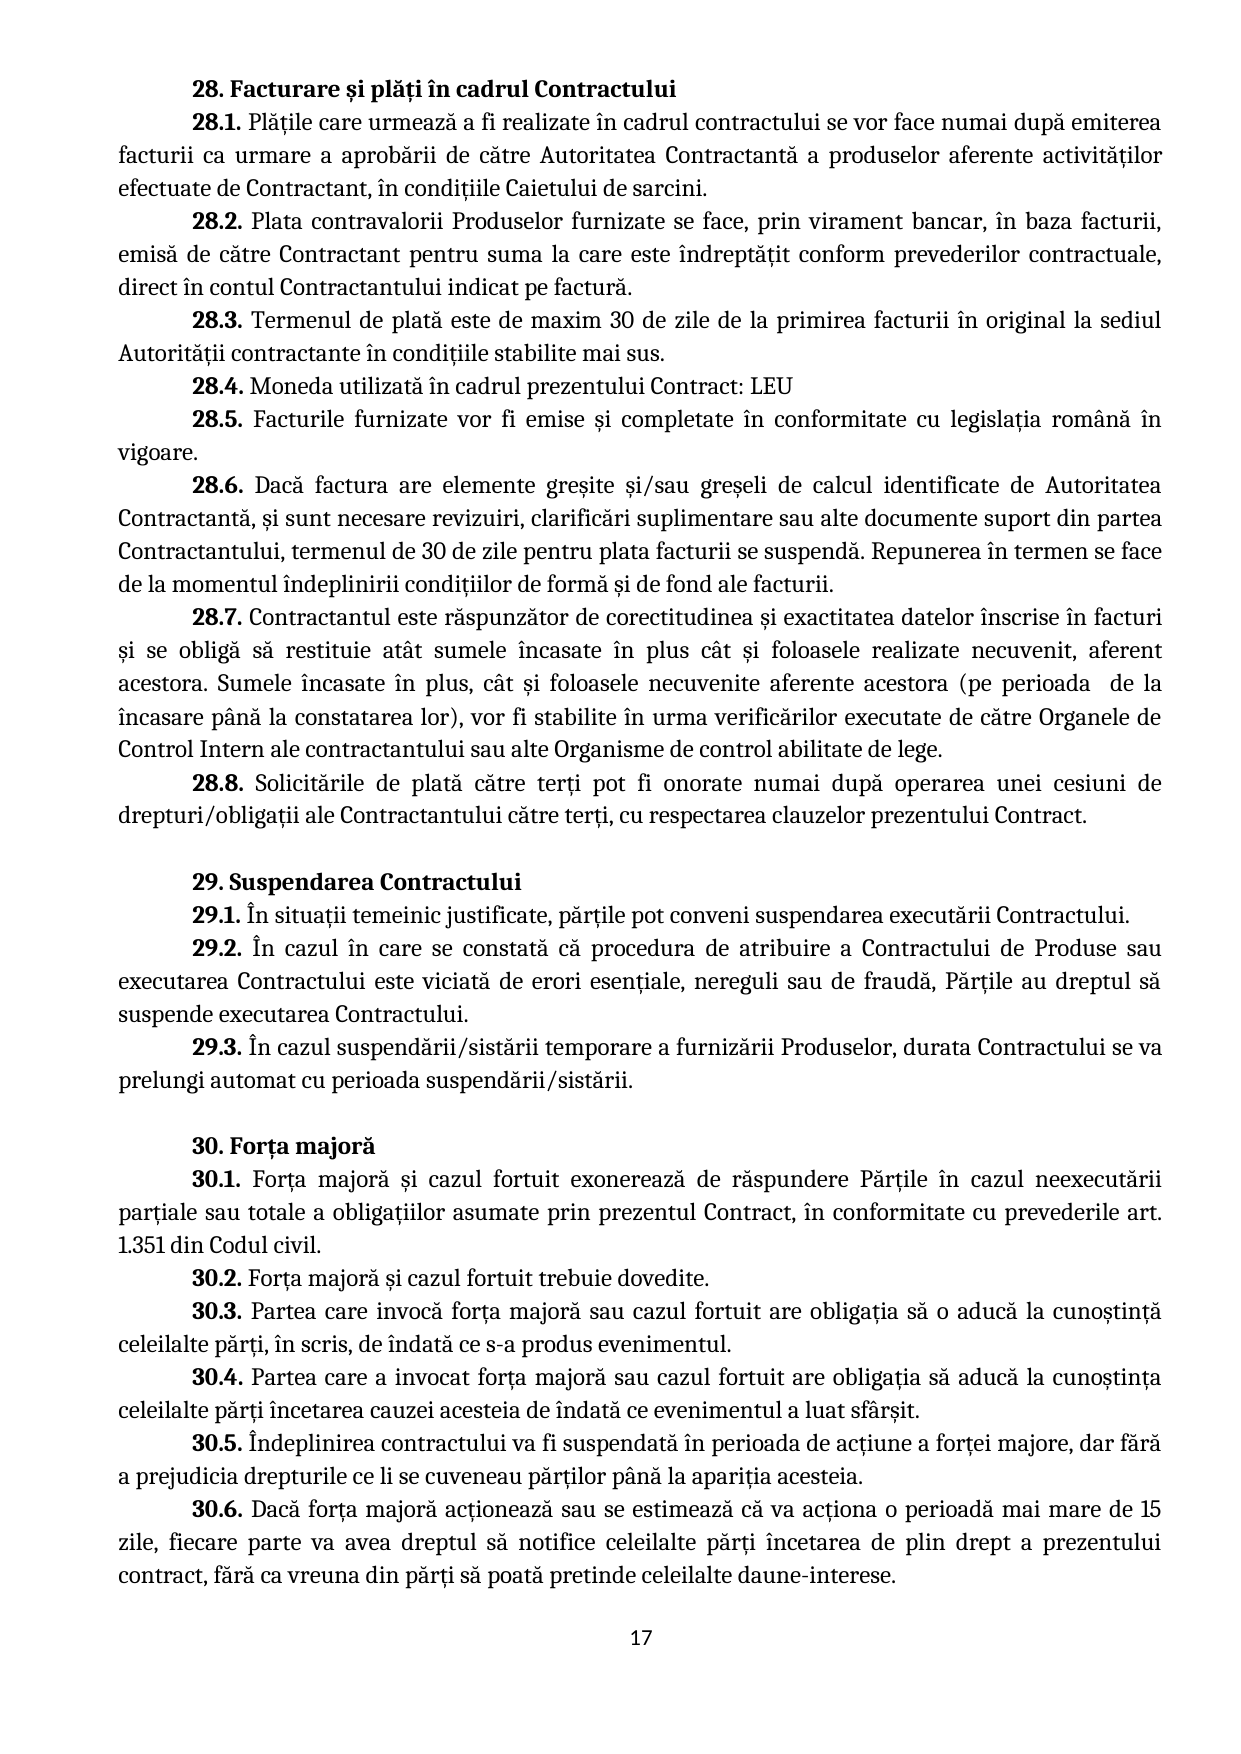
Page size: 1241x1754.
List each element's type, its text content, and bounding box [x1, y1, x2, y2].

list 28.8. Solicitările de plată către terți pot fi onorate numai după operarea unei cesiuni de drepturi/obligații ale Contractantului către terți, cu respectarea clauzelor prezentului Contract. [118, 768, 1163, 830]
list 28.5. Facturile furnizate vor fi emise și completate în conformitate cu legislația română în vigoare. [118, 405, 1163, 467]
list 29. Suspendarea Contractului [118, 867, 1163, 896]
list 28.1. Plățile care urmează a fi realizate în cadrul contractului se vor face numai după emiterea facturii ca urmare a aprobării de către Autoritatea Contractantă a produselor aferente activităților efectuate de Contractant, în condițiile Caietului de sarcini. [118, 108, 1163, 203]
list 28.3. Termenul de plată este de maxim 30 de zile de la primirea facturii în original la sediul Autorității contractante în condițiile stabilite mai sus. [118, 306, 1163, 368]
list 30.5. Îndeplinirea contractului va fi suspendată în perioada de acțiune a forței majore, dar fără a prejudicia drepturile ce li se cuveneau părților până la apariția acesteia. [118, 1429, 1163, 1491]
list 28.2. Plata contravalorii Produselor furnizate se face, prin virament bancar, în baza facturii, emisă de către Contractant pentru suma la care este îndreptățit conform prevederilor contractuale, direct în contul Contractantului indicat pe factură. [118, 207, 1163, 302]
list 30. Forța majoră [118, 1132, 1163, 1160]
list 28.4. Moneda utilizată în cadrul prezentului Contract: LEU [118, 372, 1163, 401]
list 28. Facturare și plăți în cadrul Contractului [118, 75, 1163, 104]
list 29.1. În situații temeinic justificate, părțile pot conveni suspendarea executării Contractului. [118, 901, 1163, 929]
list 29.3. În cazul suspendării/sistării temporare a furnizării Produselor, durata Contractului se va prelungi automat cu perioada suspendării/sistării. [118, 1033, 1163, 1094]
list 30.6. Dacă forța majoră acționează sau se estimează că va acționa o perioadă mai mare de 15 zile, fiecare parte va avea dreptul să notifice celeilalte părți încetarea de plin drept a prezentului contract, fără ca vreuna din părți să poată pretinde celeilalte daune-interese. [118, 1495, 1163, 1590]
list 30.1. Forța majoră și cazul fortuit exonerează de răspundere Părțile în cazul neexecutării parțiale sau totale a obligațiilor asumate prin prezentul Contract, în conformitate cu prevederile art. 1.351 din Codul civil. [118, 1165, 1163, 1259]
list 30.4. Partea care a invocat forța majoră sau cazul fortuit are obligația să aducă la cunoștința celeilalte părți încetarea cauzei acesteia de îndată ce evenimentul a luat sfârșit. [118, 1363, 1163, 1424]
list 30.3. Partea care invocă forța majoră sau cazul fortuit are obligația să o aducă la cunoștință celeilalte părți, în scris, de îndată ce s-a produs evenimentul. [118, 1297, 1163, 1358]
list 29.2. În cazul în care se constată că procedura de atribuire a Contractului de Produse sau executarea Contractului este viciată de erori esențiale, nereguli sau de fraudă, Părțile au dreptul să suspende executarea Contractului. [118, 933, 1163, 1028]
list 28.7. Contractantul este răspunzător de corectitudinea și exactitatea datelor înscrise în facturi și se obligă să restituie atât sumele încasate în plus cât și foloasele realizate necuvenit, aferent acestora. Sumele încasate în plus, cât și foloasele necuvenite aferente acestora (pe perioada de la încasare până la constatarea lor), vor fi stabilite în urma verificărilor executate de către Organele de Control Intern ale contractantului sau alte Organisme de control abilitate de lege. [118, 603, 1163, 764]
list 28.6. Dacă factura are elemente greșite și/sau greșeli de calcul identificate de Autoritatea Contractantă, și sunt necesare revizuiri, clarificări suplimentare sau alte documente suport din partea Contractantului, termenul de 30 de zile pentru plata facturii se suspendă. Repunerea în termen se face de la momentul îndeplinirii condițiilor de formă și de fond ale facturii. [118, 471, 1163, 599]
list 30.2. Forța majoră și cazul fortuit trebuie dovedite. [118, 1264, 1163, 1292]
